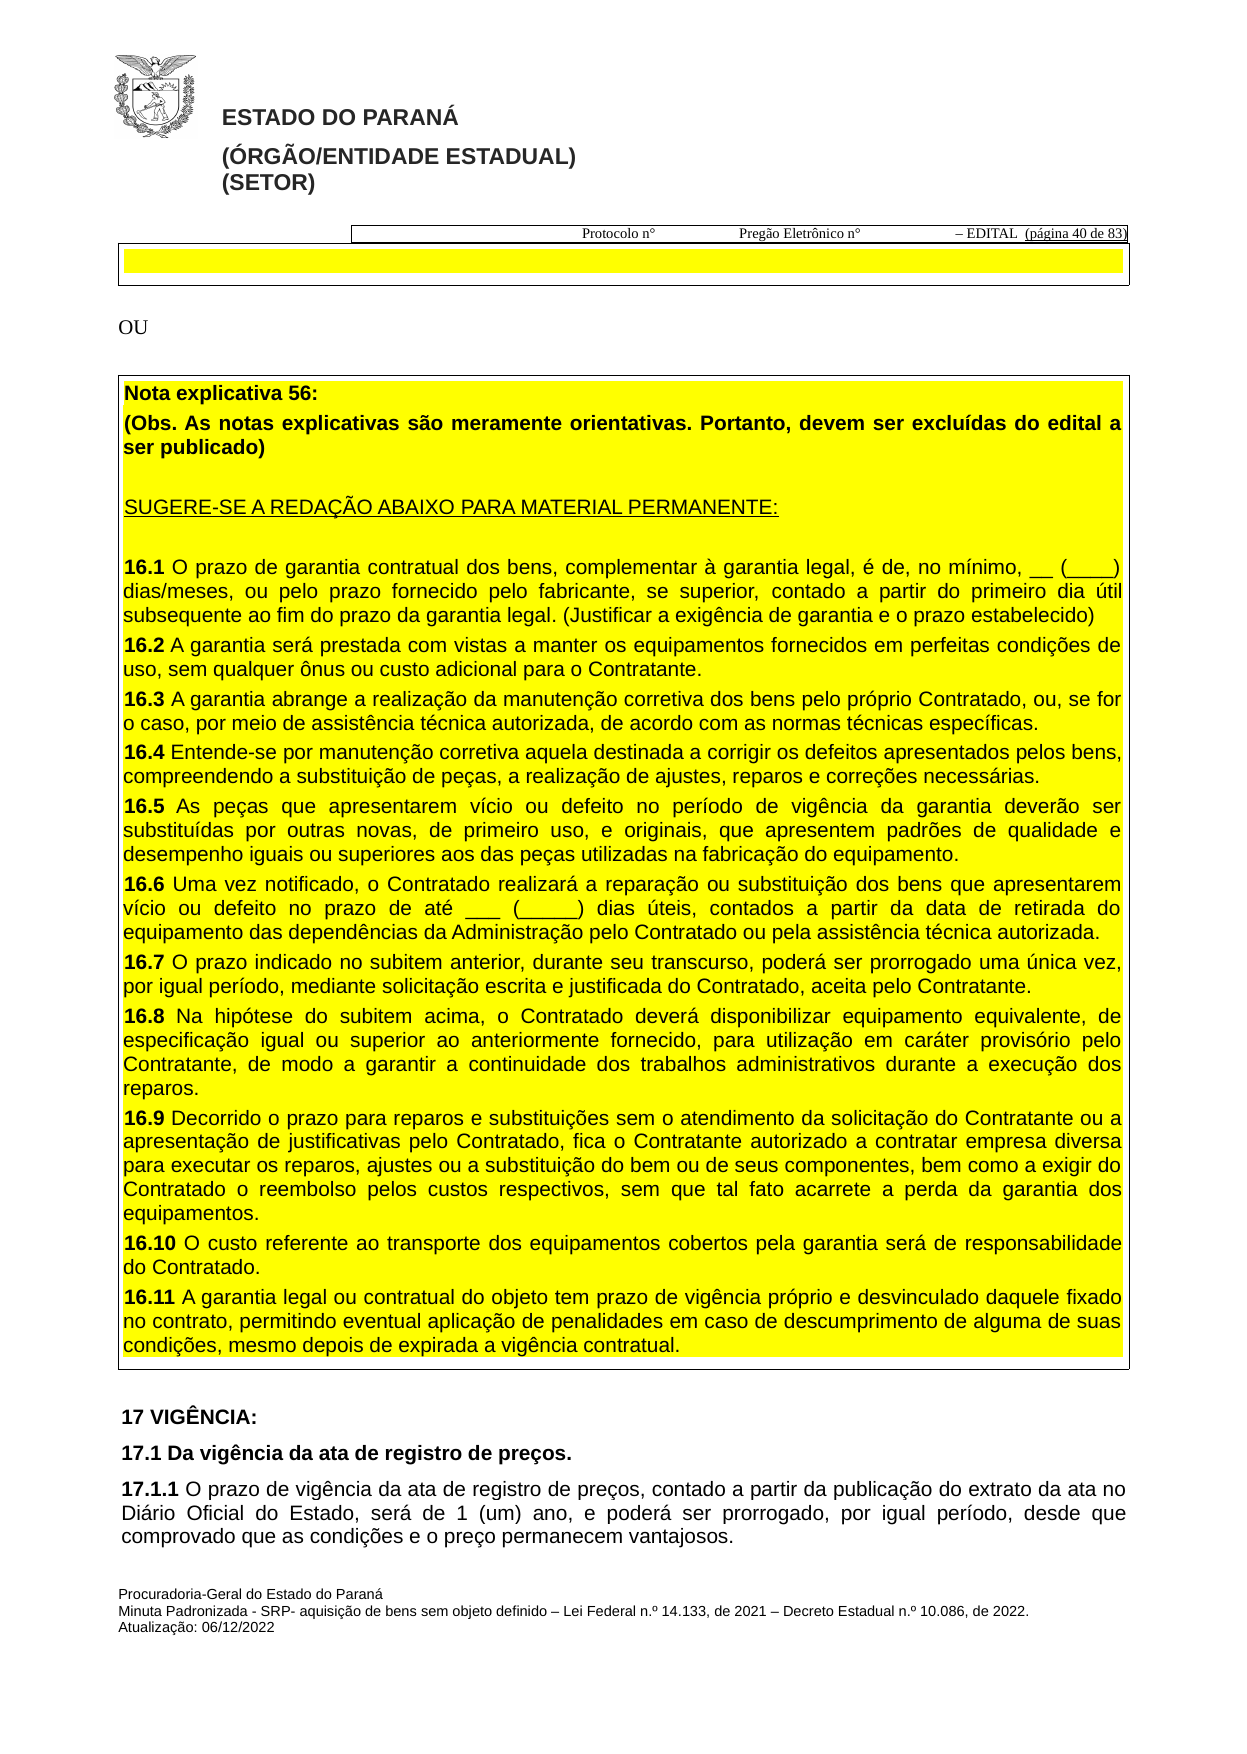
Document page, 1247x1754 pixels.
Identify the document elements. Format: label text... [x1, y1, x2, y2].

table_header Nota explicativa 56: (Obs. As notas explicativas são meramente orientativas. Portanto, devem ser excluídas do edital a ser publicado) SUGERE-SE A REDAÇÃO ABAIXO PARA MATERIAL PERMANENTE: 16.1 O prazo de garantia contratual dos bens, complementar à garantia legal, é de, no mínimo, __ (____) dias/meses, ou pelo prazo fornecido pelo fabricante, se superior, contado a partir do primeiro dia útil subsequente ao fim do prazo da garantia legal. (Justificar a exigência de garantia e o prazo estabelecido) 16.2 A garantia será prestada com vistas a manter os equipamentos fornecidos em perfeitas condições de uso, sem qualquer ônus ou custo adicional para o Contratante. 16.3 A garantia abrange a realização da manutenção corretiva dos bens pelo próprio Contratado, ou, se for o caso, por meio de assistência técnica autorizada, de acordo com as normas técnicas específicas. 16.4 Entende-se por manutenção corretiva aquela destinada a corrigir os defeitos apresentados pelos bens, compreendendo a substituição de peças, a realização de ajustes, reparos e correções necessárias. 16.5 As peças que apresentarem vício ou defeito no período de vigência da garantia deverão ser substituídas por outras novas, de primeiro uso, e originais, que apresentem padrões de qualidade e desempenho iguais ou superiores aos das peças utilizadas na fabricação do equipamento. 16.6 Uma vez notificado, o Contratado realizará a reparação ou substituição dos bens que apresentarem vício ou defeito no prazo de até ___ (_____) dias úteis, contados a partir da data de retirada do equipamento das dependências da Administração pelo Contratado ou pela assistência técnica autorizada. 16.7 O prazo indicado no subitem anterior, durante seu transcurso, poderá ser prorrogado uma única vez, por igual período, mediante solicitação escrita e justificada do Contratado, aceita pelo Contratante. 16.8 Na hipótese do subitem acima, o Contratado deverá disponibilizar equipamento equivalente, de especificação igual ou superior ao anteriormente fornecido, para utilização em caráter provisório pelo Contratante, de modo a garantir a continuidade dos trabalhos administrativos durante a execução dos reparos. 16.9 Decorrido o prazo para reparos e substituições sem o atendimento da solicitação do Contratante ou a apresentação de justificativas pelo Contratado, fica o Contratante autorizado a contratar empresa diversa para executar os reparos, ajustes ou a substituição do bem ou de seus componentes, bem como a exigir do Contratado o reembolso pelos custos respectivos, sem que tal fato acarrete a perda da garantia dos equipamentos. 16.10 O custo referente ao transporte dos equipamentos cobertos pela garantia será de responsabilidade do Contratado. 16.11 A garantia legal ou contratual do objeto tem prazo de vigência próprio e desvinculado daquele fixado no contrato, permitindo eventual aplicação de penalidades em caso de descumprimento de alguma de suas condições, mesmo depois de expirada a vigência contratual. [119, 376, 1129, 1368]
picture [113, 54, 198, 139]
text 17.1 Da vigência da ata de registro de preços. [121, 1441, 1128, 1464]
table_header [119, 244, 1129, 284]
text OU [118, 315, 1128, 339]
text 17 VIGÊNCIA: [121, 1405, 1128, 1429]
text 17.1.1 O prazo de vigência da ata de registro de preços, contado a partir da publicação do extrato da ata no Diário Oficial do Estado, será de 1 (um) ano, e poderá ser prorrogado, por igual período, desde que comprovado que as condições e o preço permanecem vantajosos. [121, 1476, 1128, 1548]
